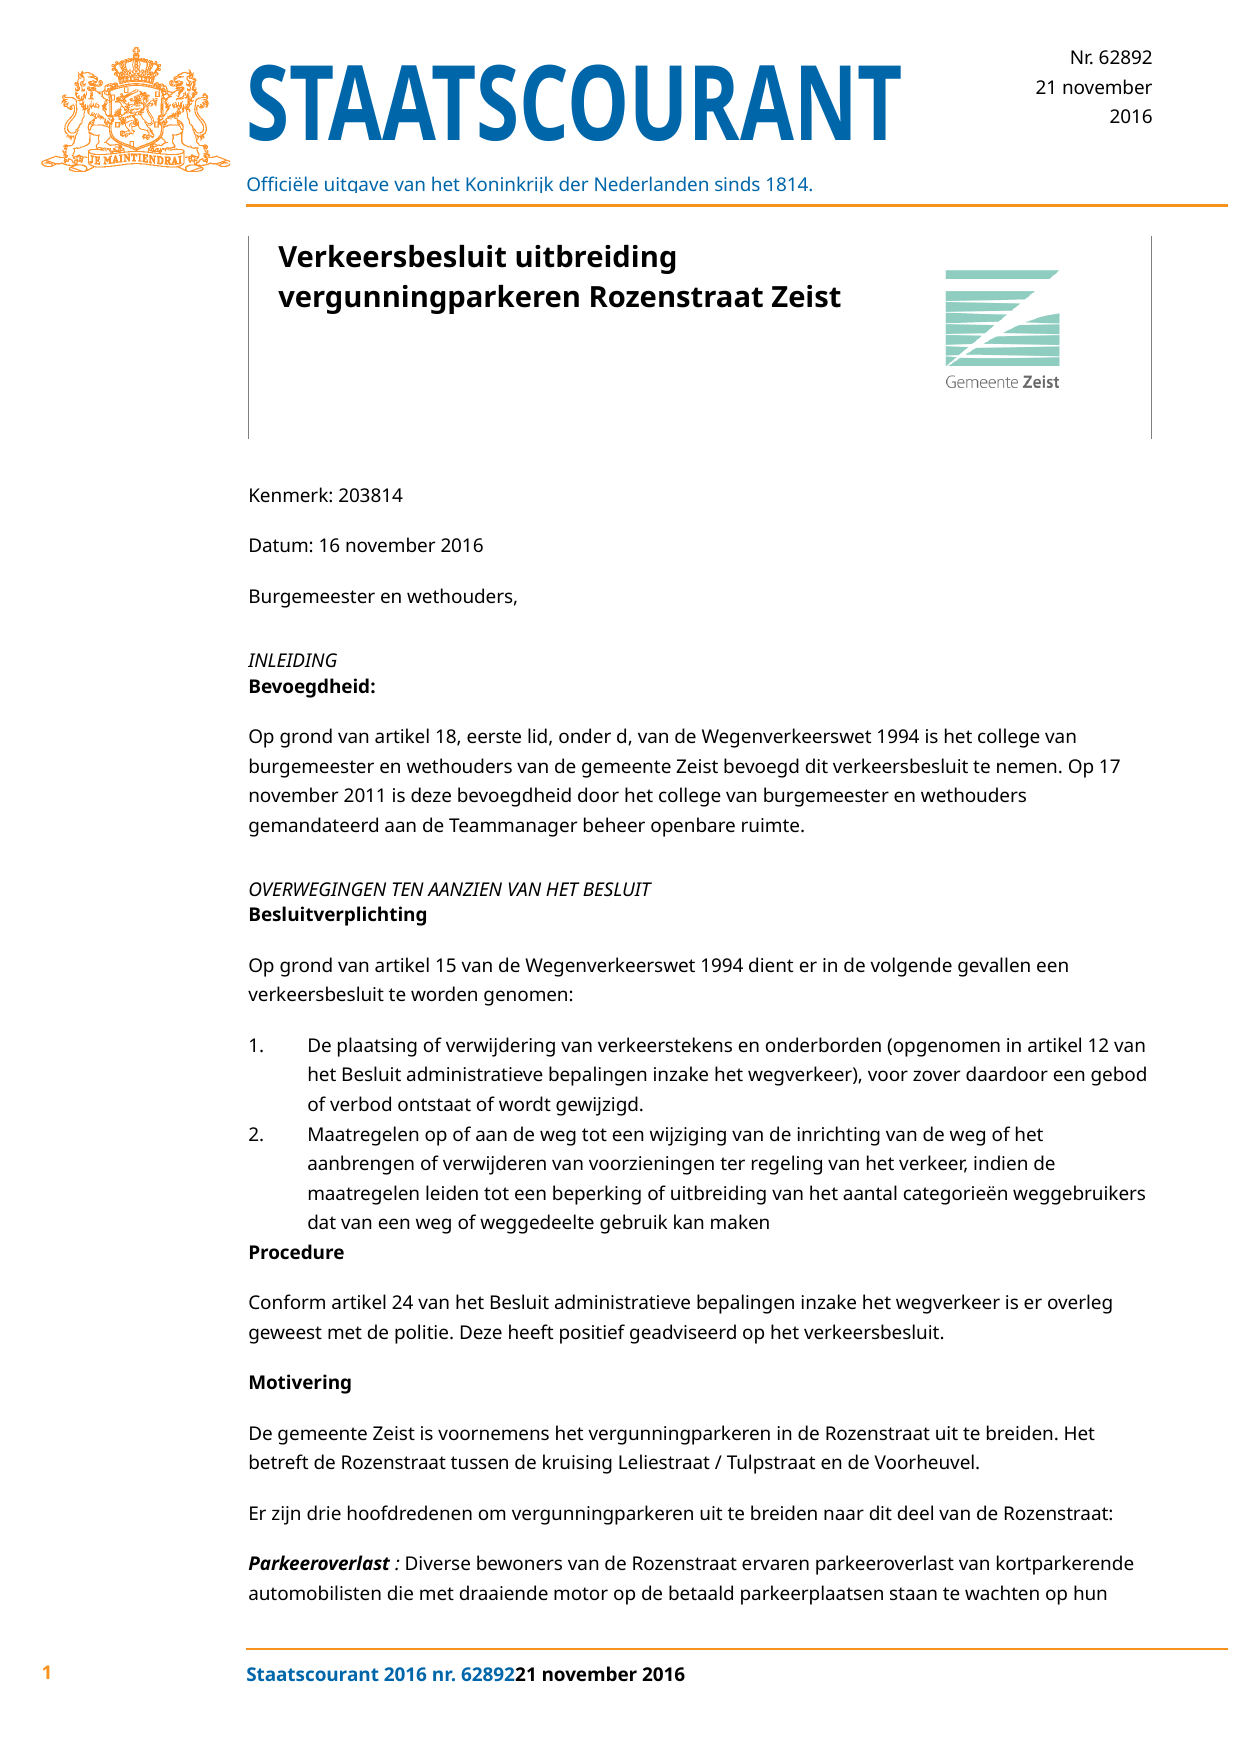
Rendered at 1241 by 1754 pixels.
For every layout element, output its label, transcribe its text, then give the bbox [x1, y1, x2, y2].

text Parkeeroverlast : Diverse bewoners van de Rozenstraat ervaren parkeeroverlast van kortparkerende automobilisten die met draaiende motor op de betaald parkeerplaatsen staan te wachten op hun [248, 1550, 1152, 1606]
text Kenmerk: 203814 [248, 482, 1152, 508]
text Bevoegdheid: [248, 673, 1152, 698]
picture [41, 47, 231, 172]
text Motivering [248, 1369, 1152, 1395]
text Er zijn drie hoofdredenen om vergunningparkeren uit te breiden naar dit deel van de Rozenstraat: [248, 1500, 1152, 1526]
table_header [1091, 236, 1151, 413]
text Datum: 16 november 2016 [248, 533, 1152, 558]
text Besluitverplichting [248, 902, 1152, 927]
text INLEIDING [248, 647, 1152, 673]
table_header [850, 414, 1151, 439]
text De gemeente Zeist is voornemens het vergunningparkeren in de Rozenstraat uit te breiden. Het betreft de Rozenstraat tussen de kruising Leliestraat / Tulpstraat en de Voorheuvel. [248, 1420, 1152, 1475]
list De plaatsing of verwijdering van verkeerstekens en onderborden (opgenomen in artikel 12 van het Besluit administratieve bepalingen inzake het wegverkeer), voor zover daardoor een gebod of verbod ontstaat of wordt gewijzigd. [248, 1032, 1152, 1117]
text Op grond van artikel 15 van de Wegenverkeerswet 1994 dient er in de volgende gevallen een verkeersbesluit te worden genomen: [248, 952, 1152, 1007]
text OVERWEGINGEN TEN AANZIEN VAN HET BESLUIT [248, 876, 1152, 902]
picture [910, 236, 1091, 414]
table_header Verkeersbesluit uitbreiding vergunningparkeren Rozenstraat Zeist [249, 236, 850, 439]
text Burgemeester en wethouders, [248, 583, 1152, 609]
table_header [850, 236, 910, 413]
text Op grond van artikel 18, eerste lid, onder d, van de Wegenverkeerswet 1994 is het college van burgemeester en wethouders van de gemeente Zeist bevoegd dit verkeersbesluit te nemen. Op 17 november 2011 is deze bevoegdheid door het college van burgemeester en wethouders gemandateerd aan de Teammanager beheer openbare ruimte. [248, 723, 1152, 838]
list Maatregelen op of aan de weg tot een wijziging van de inrichting van de weg of het aanbrengen of verwijderen van voorzieningen ter regeling van het verkeer, indien de maatregelen leiden tot een beperking of uitbreiding van het aantal categorieën weggebruikers dat van een weg of weggedeelte gebruik kan maken [248, 1121, 1152, 1235]
text Conform artikel 24 van het Besluit administratieve bepalingen inzake het wegverkeer is er overleg geweest met de politie. Deze heeft positief geadviseerd op het verkeersbesluit. [248, 1289, 1152, 1345]
text Procedure [248, 1239, 1152, 1265]
